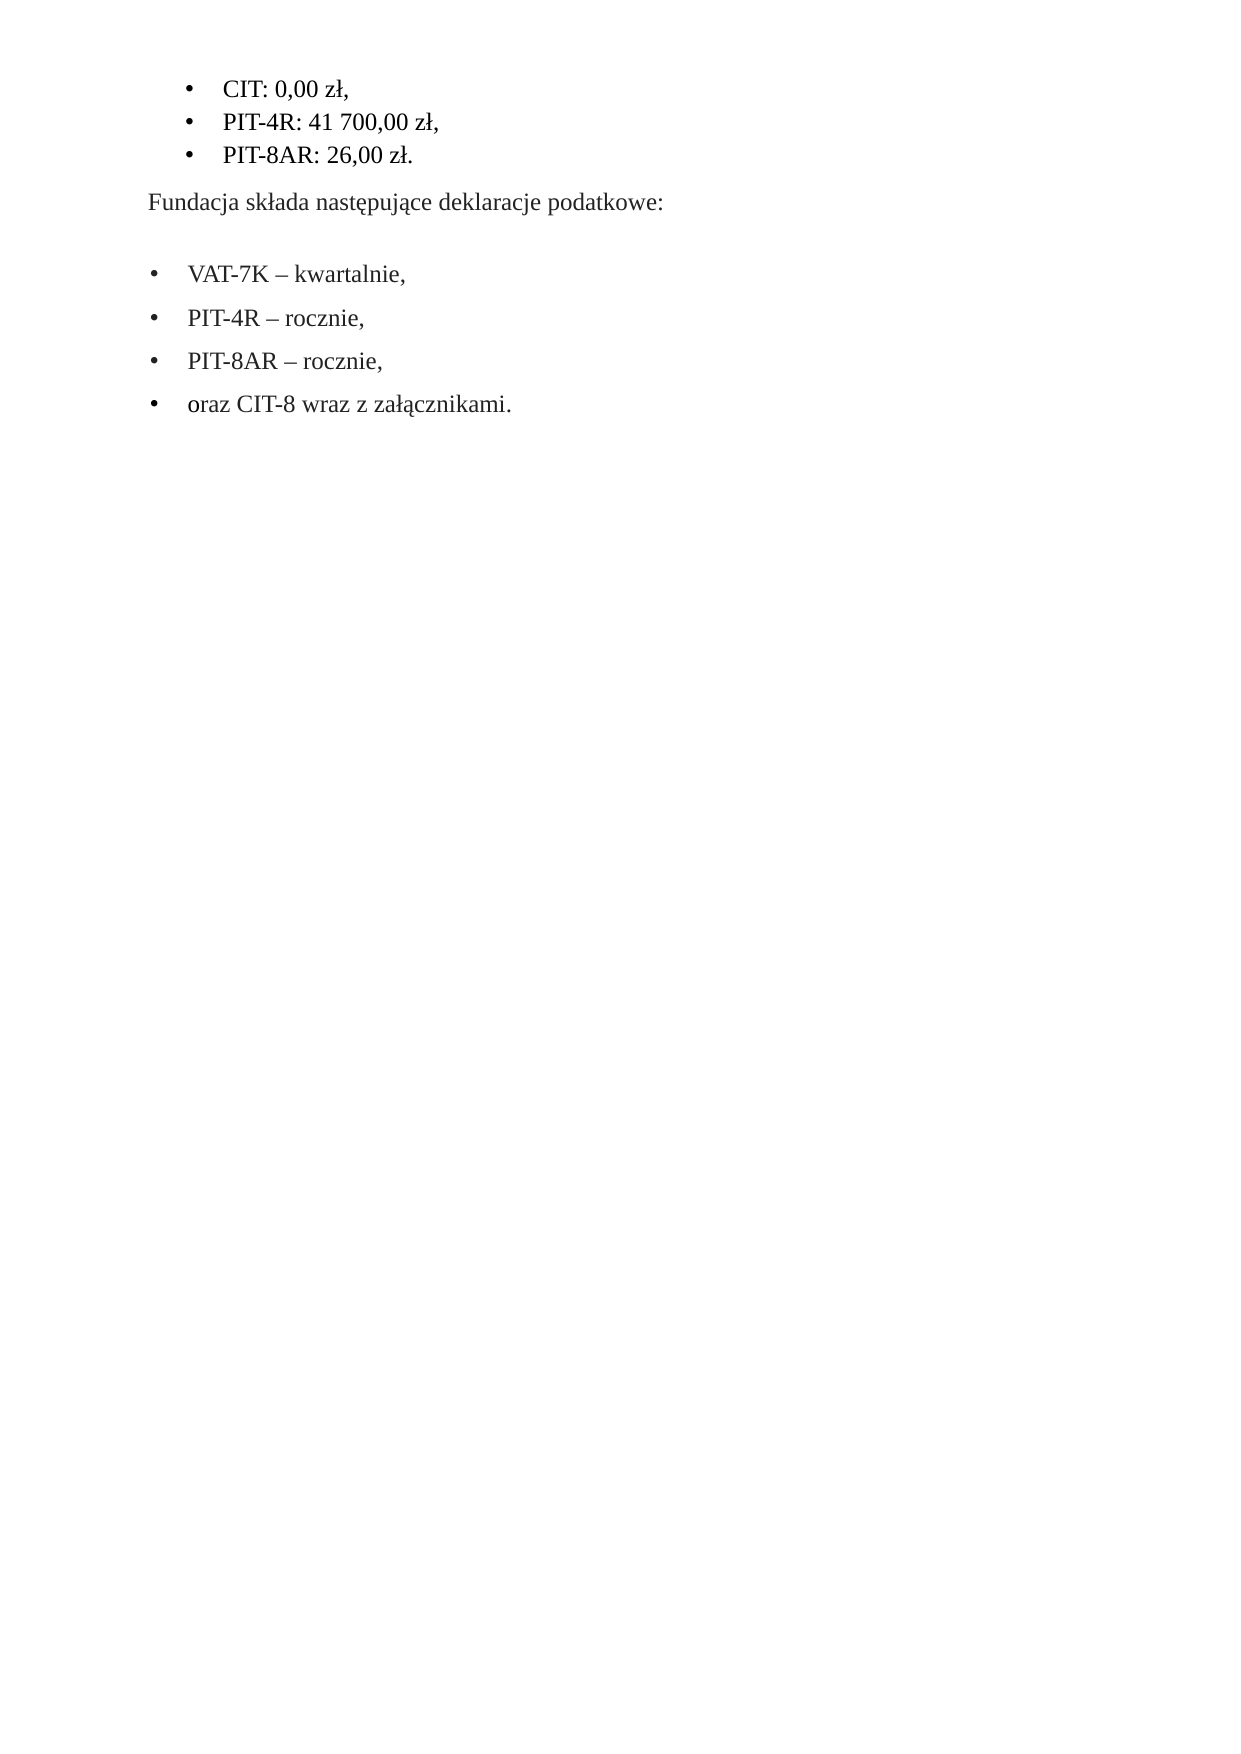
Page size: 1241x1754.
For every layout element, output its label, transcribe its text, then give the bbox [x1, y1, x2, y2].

list PIT-8AR – rocznie, [150, 346, 1093, 375]
list VAT-7K – kwartalnie, [150, 259, 1093, 288]
text Fundacja składa następujące deklaracje podatkowe: [148, 187, 1093, 245]
list PIT-4R: 41 700,00 zł, [185, 107, 1093, 136]
list oraz CIT-8 wraz z załącznikami. [150, 389, 1093, 418]
list CIT: 0,00 zł, [185, 74, 1093, 102]
list PIT-4R – rocznie, [150, 303, 1093, 332]
list PIT-8AR: 26,00 zł. [185, 140, 1093, 168]
